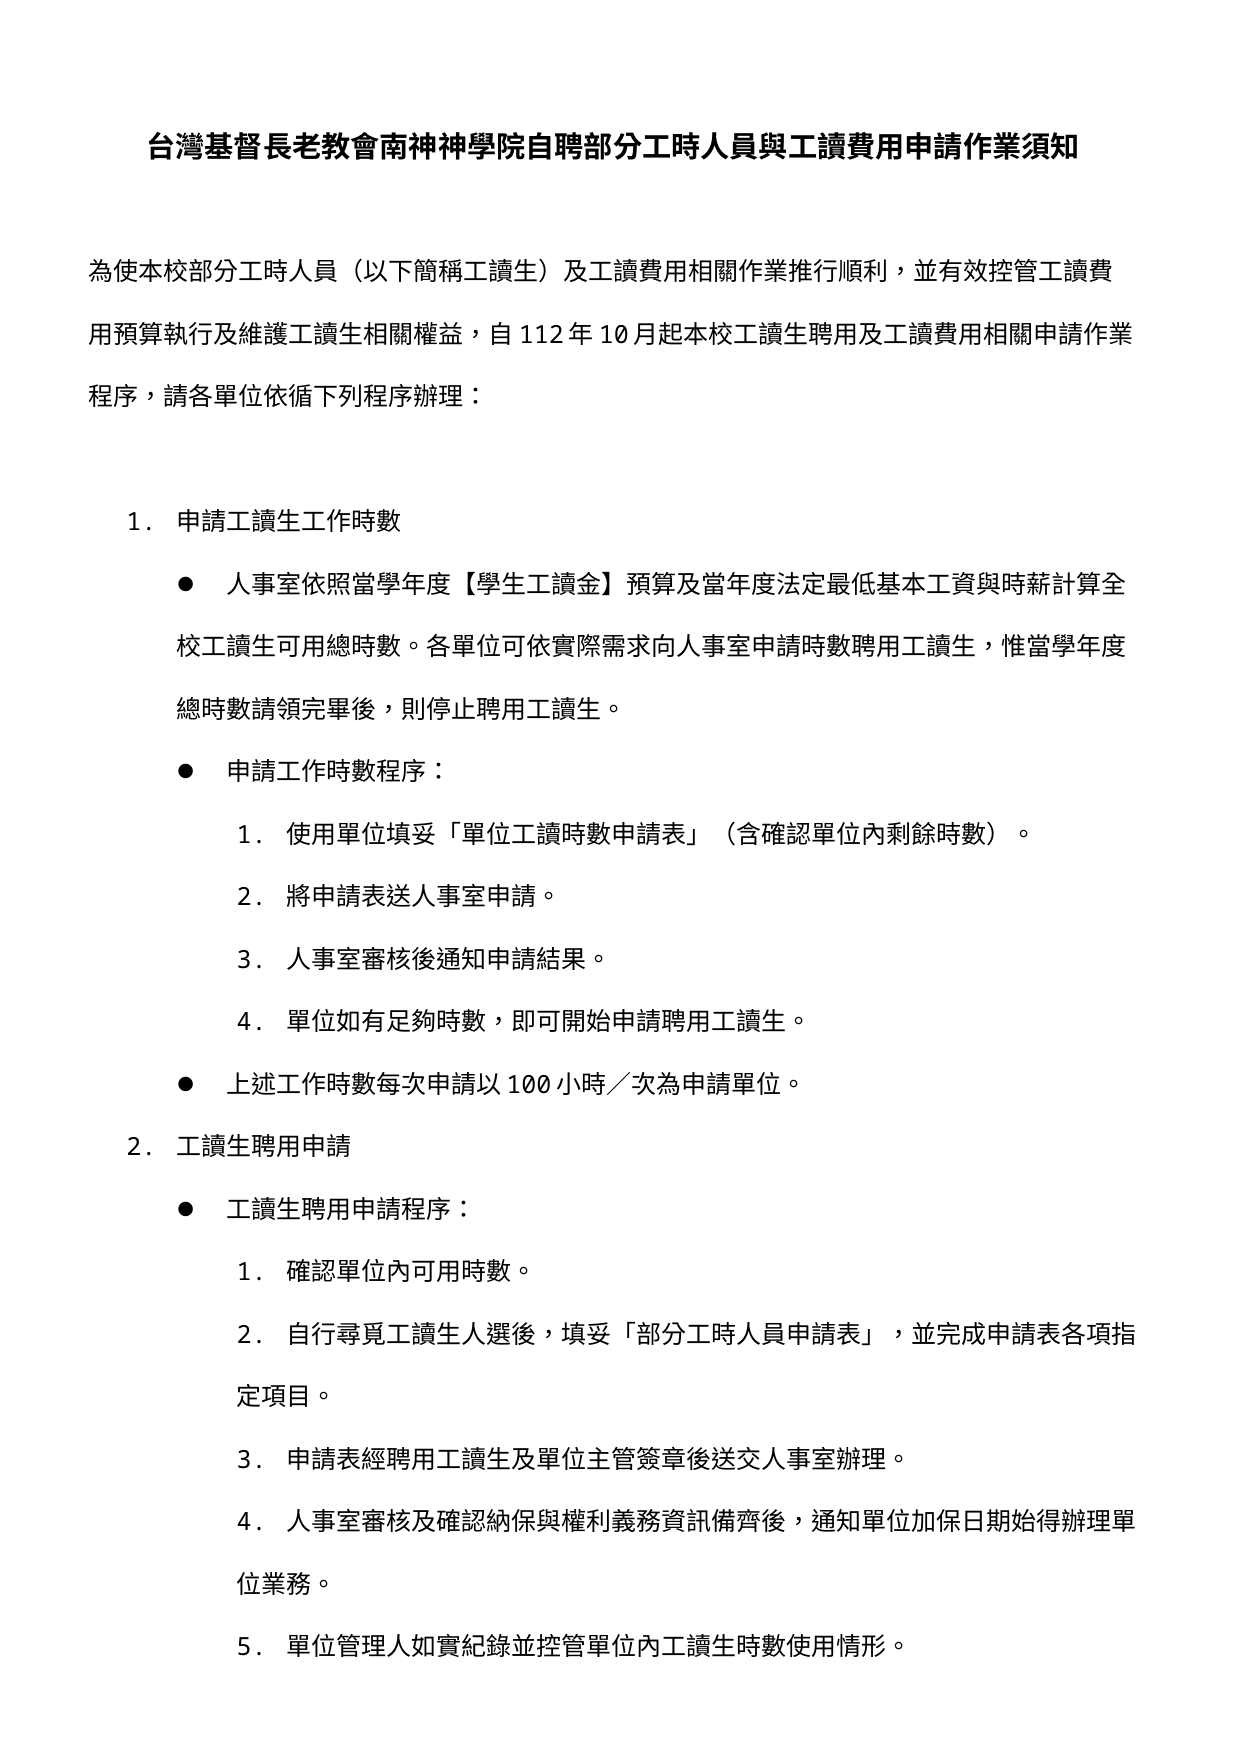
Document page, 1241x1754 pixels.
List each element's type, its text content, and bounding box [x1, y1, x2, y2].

list 工讀生聘用申請 [126, 1103, 1137, 1166]
list 使用單位填妥「單位工讀時數申請表」（含確認單位內剩餘時數）。 [236, 791, 1137, 853]
list 人事室依照當學年度【學生工讀金】預算及當年度法定最低基本工資與時薪計算全校工讀生可用總時數。各單位可依實際需求向人事室申請時數聘用工讀生，惟當學年度總時數請領完畢後，則停止聘用工讀生。 [176, 541, 1137, 728]
list 自行尋覓工讀生人選後，填妥「部分工時人員申請表」，並完成申請表各項指定項目。 [236, 1291, 1137, 1416]
list 申請工作時數程序： [176, 728, 1137, 791]
text 台灣基督長老教會南神神學院自聘部分工時人員與工讀費用申請作業須知 [89, 103, 1137, 166]
list 單位如有足夠時數，即可開始申請聘用工讀生。 [236, 978, 1137, 1041]
list 單位管理人如實紀錄並控管單位內工讀生時數使用情形。 [236, 1603, 1137, 1666]
list 人事室審核及確認納保與權利義務資訊備齊後，通知單位加保日期始得辦理單位業務。 [236, 1478, 1137, 1603]
list 人事室審核後通知申請結果。 [236, 916, 1137, 978]
list 工讀生聘用申請程序： [176, 1166, 1137, 1228]
list 申請表經聘用工讀生及單位主管簽章後送交人事室辦理。 [236, 1416, 1137, 1478]
list 申請工讀生工作時數 [126, 478, 1137, 541]
text 為使本校部分工時人員（以下簡稱工讀生）及工讀費用相關作業推行順利，並有效控管工讀費用預算執行及維護工讀生相關權益，自112年10月起本校工讀生聘用及工讀費用相關申請作業程序，請各單位依循下列程序辦理： [89, 228, 1137, 416]
list 確認單位內可用時數。 [236, 1228, 1137, 1291]
list 將申請表送人事室申請。 [236, 853, 1137, 916]
list 上述工作時數每次申請以100小時／次為申請單位。 [176, 1041, 1137, 1103]
